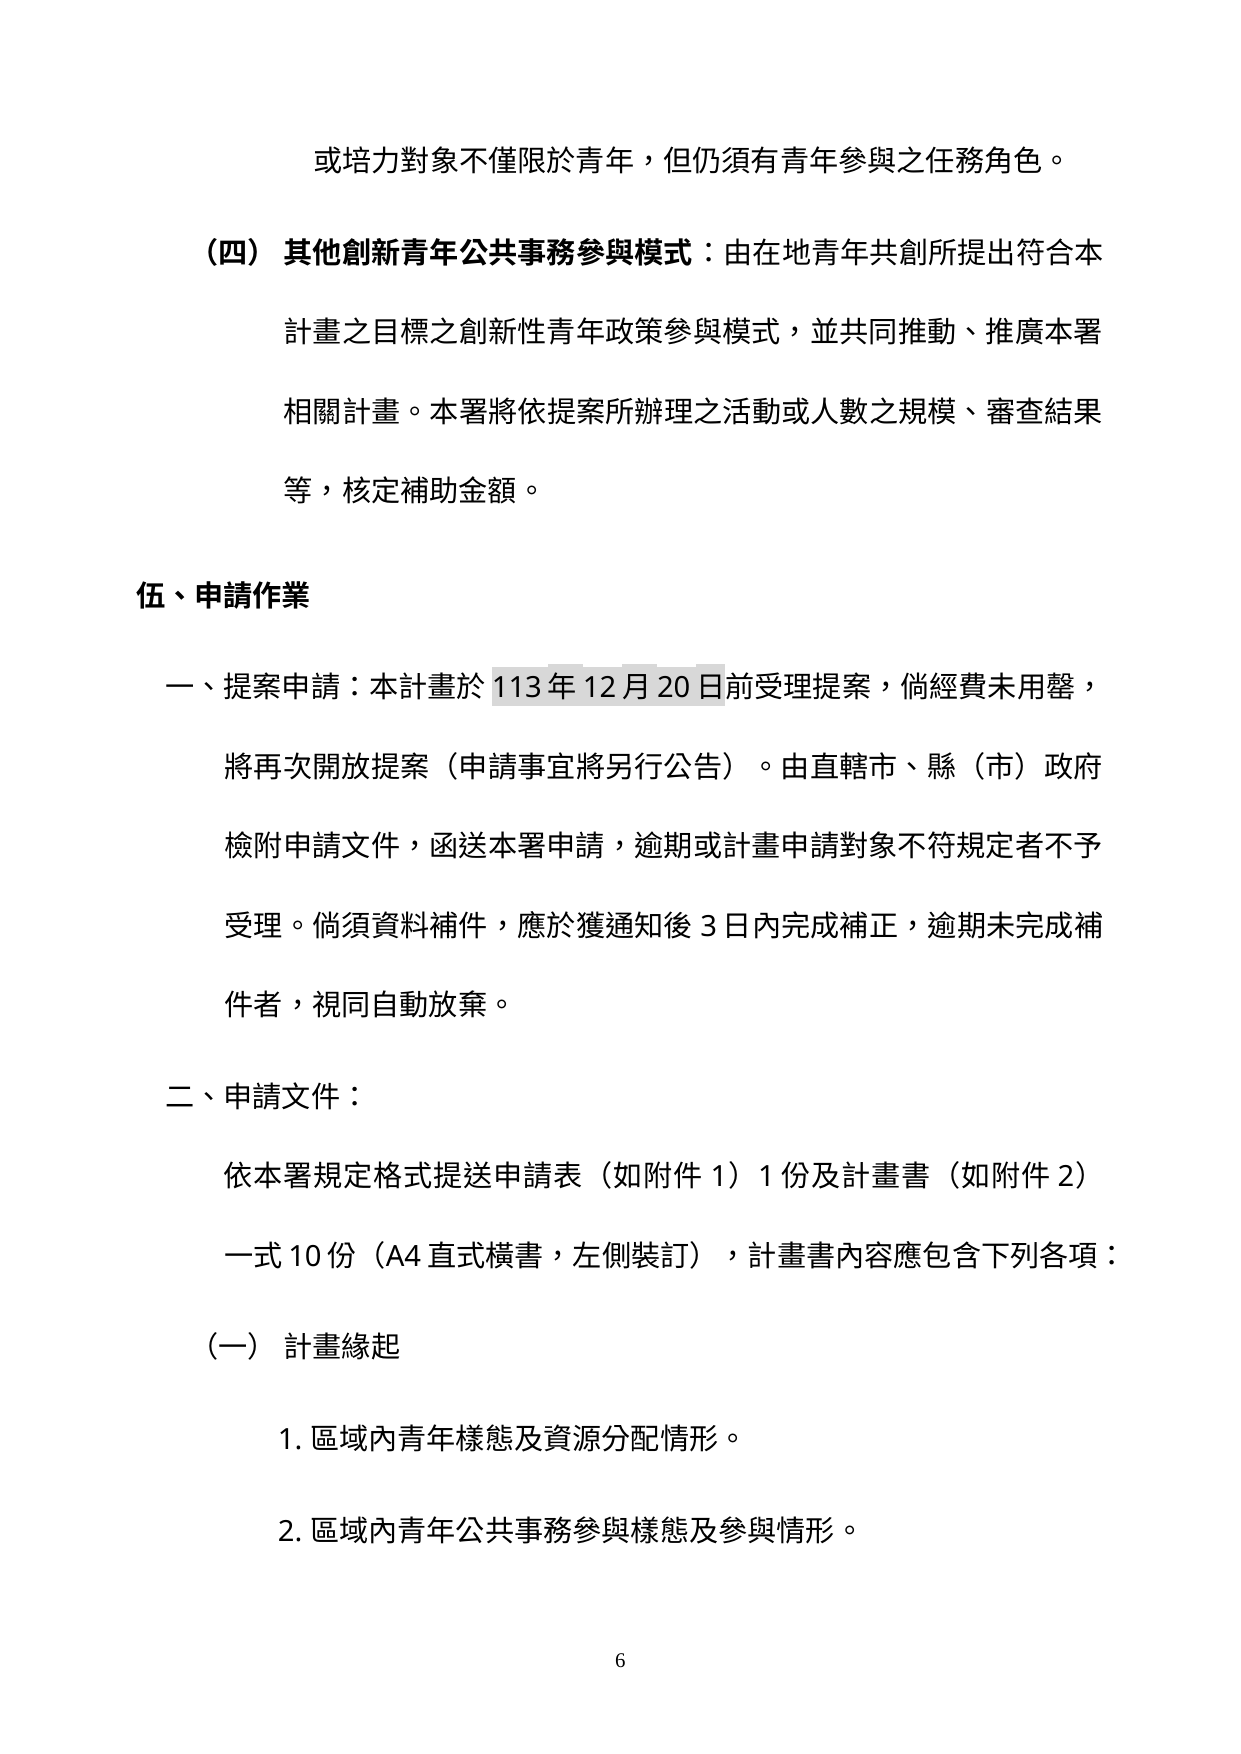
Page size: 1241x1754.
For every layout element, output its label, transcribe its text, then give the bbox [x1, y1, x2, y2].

list 區域內青年樣態及資源分配情形。 [278, 1397, 1104, 1477]
list 或培力對象不僅限於青年，但仍須有青年參與之任務角色。 [278, 119, 1104, 199]
text 依本署規定格式提送申請表（如附件1）1份及計畫書（如附件2）一式10份（A4直式橫書，左側裝訂），計畫書內容應包含下列各項： [224, 1134, 1104, 1293]
list 計畫緣起 [189, 1306, 1104, 1385]
list 區域內青年公共事務參與樣態及參與情形。 [278, 1489, 1104, 1569]
list 提案申請：本計畫於113年12月20日前受理提案，倘經費未用罄，將再次開放提案（申請事宜將另行公告）。由直轄市、縣（市）政府檢附申請文件，函送本署申請，逾期或計畫申請對象不符規定者不予受理。倘須資料補件，應於獲通知後3日內完成補正，逾期未完成補件者，視同自動放棄。 [165, 646, 1104, 1042]
list 申請文件： [165, 1055, 1104, 1134]
list 其他創新青年公共事務參與模式：由在地青年共創所提出符合本計畫之目標之創新性青年政策參與模式，並共同推動、推廣本署相關計畫。本署將依提案所辦理之活動或人數之規模、審查結果等，核定補助金額。 [189, 211, 1104, 529]
subtitle 申請作業 [136, 554, 1104, 633]
